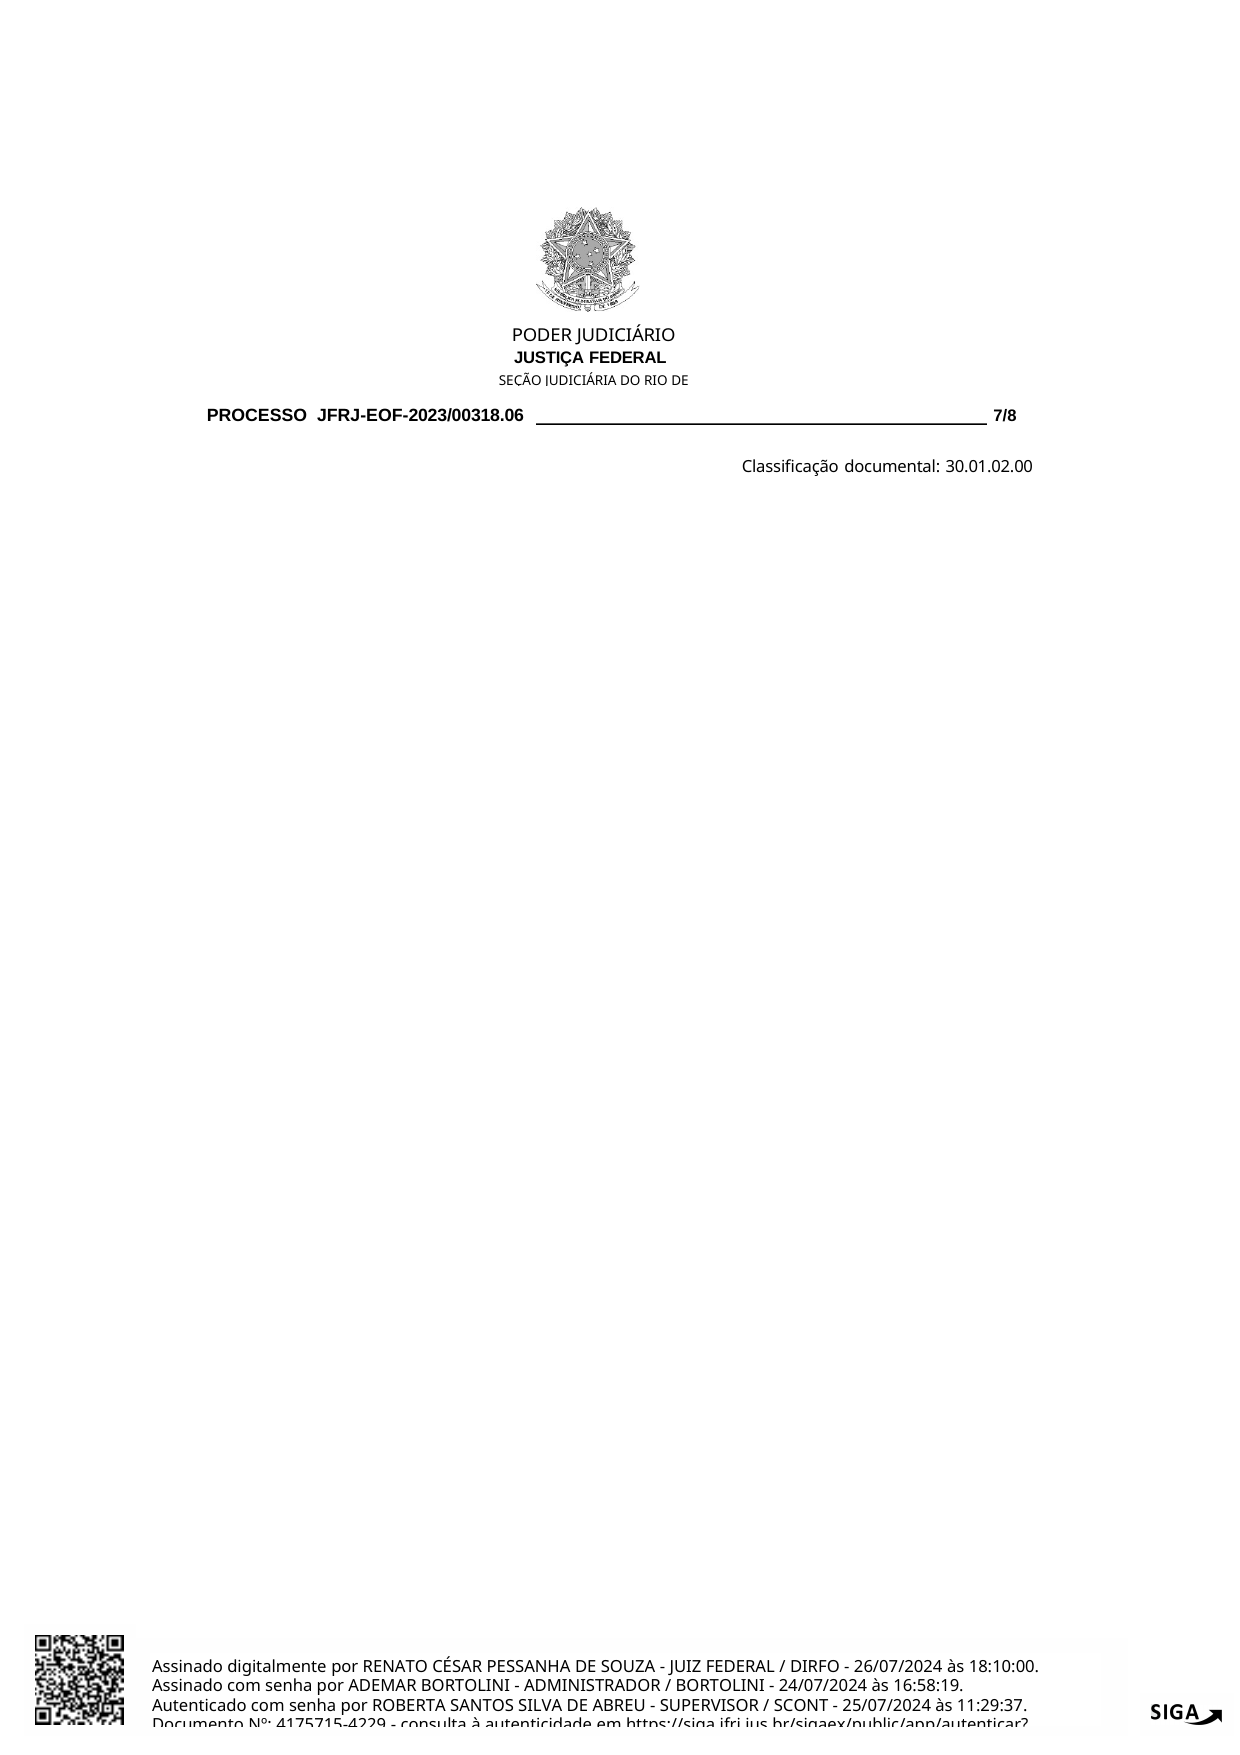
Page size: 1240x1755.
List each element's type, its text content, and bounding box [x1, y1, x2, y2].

text Classificação documental: 30.01.02.00 [742, 454, 1069, 477]
